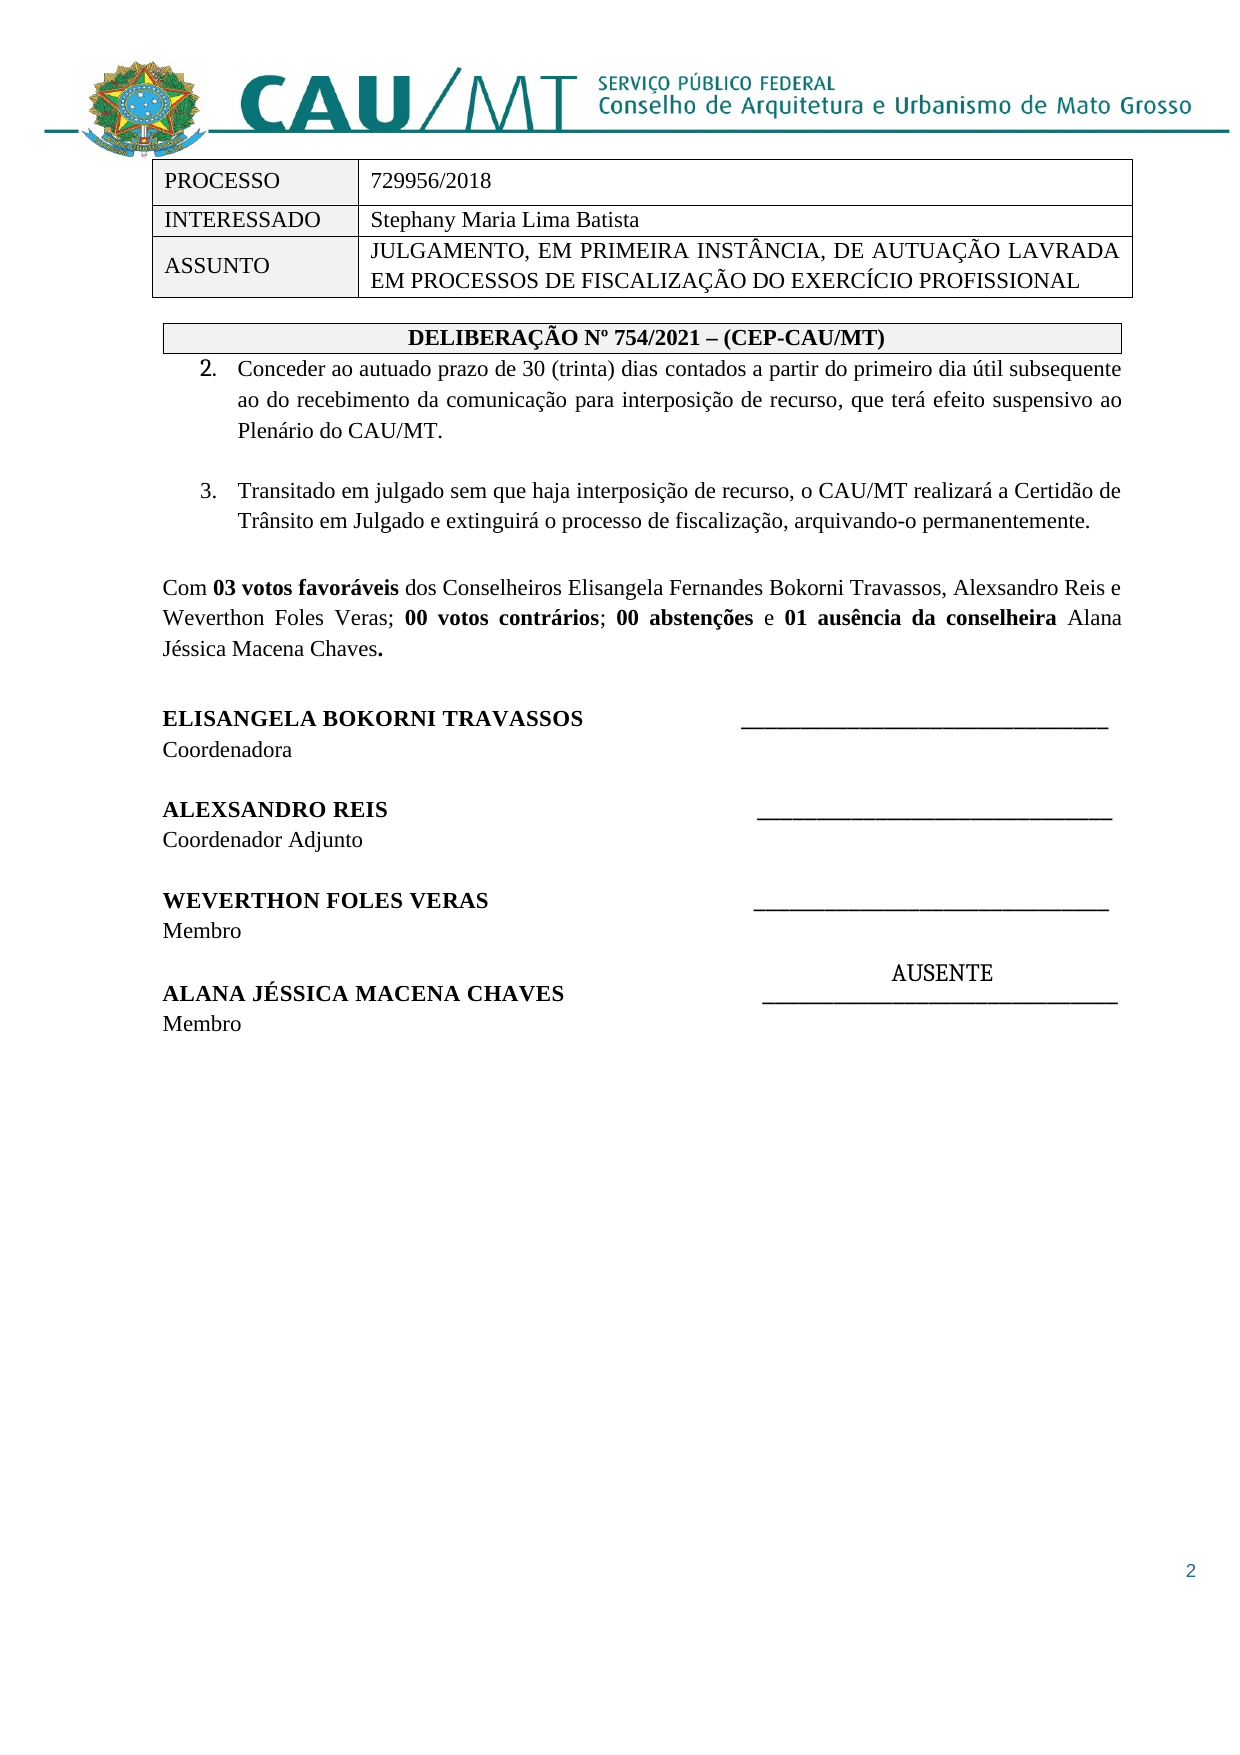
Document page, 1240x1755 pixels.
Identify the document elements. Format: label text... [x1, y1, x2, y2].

text Membro [162, 1010, 876, 1037]
list Transitado em julgado sem que haja interposição de recurso, o CAU/MT realizará a Certidão de Trânsito em Julgado e extinguirá o processo de fiscalização, arquivando-o permanentemente. [200, 477, 1122, 534]
text Weverthon Foles VEras ______________________________ [162, 887, 1122, 913]
text Coordenadora [162, 736, 1122, 762]
text alexsandro REIS ______________________________ [162, 796, 1122, 822]
text Com 03 votos favoráveis dos Conselheiros Elisangela Fernandes Bokorni Travassos, Alexsandro Reis e Weverthon Foles Veras; 00 votos contrários; 00 abstenções e 01 ausência da conselheira Alana Jéssica Macena Chaves. [162, 574, 1122, 661]
text ALANA JÉSSICA MACENA CHAVES ______________________________ [162, 980, 876, 1007]
text [1022, 1010, 1122, 1037]
text Coordenador Adjunto [162, 826, 1122, 853]
text AUSENTE [891, 959, 1007, 988]
text ELISANGELA BOKORNI TRAVASSOS _______________________________ [162, 706, 1122, 732]
text Membro [162, 917, 1122, 943]
text ALANA JÉSSICA MACENA CHAVES ______________________________ [1022, 980, 1122, 1007]
list Conceder ao autuado prazo de 30 (trinta) dias contados a partir do primeiro dia útil subsequente ao do recebimento da comunicação para interposição de recurso, que terá efeito suspensivo ao Plenário do CAU/MT. [200, 354, 1122, 443]
